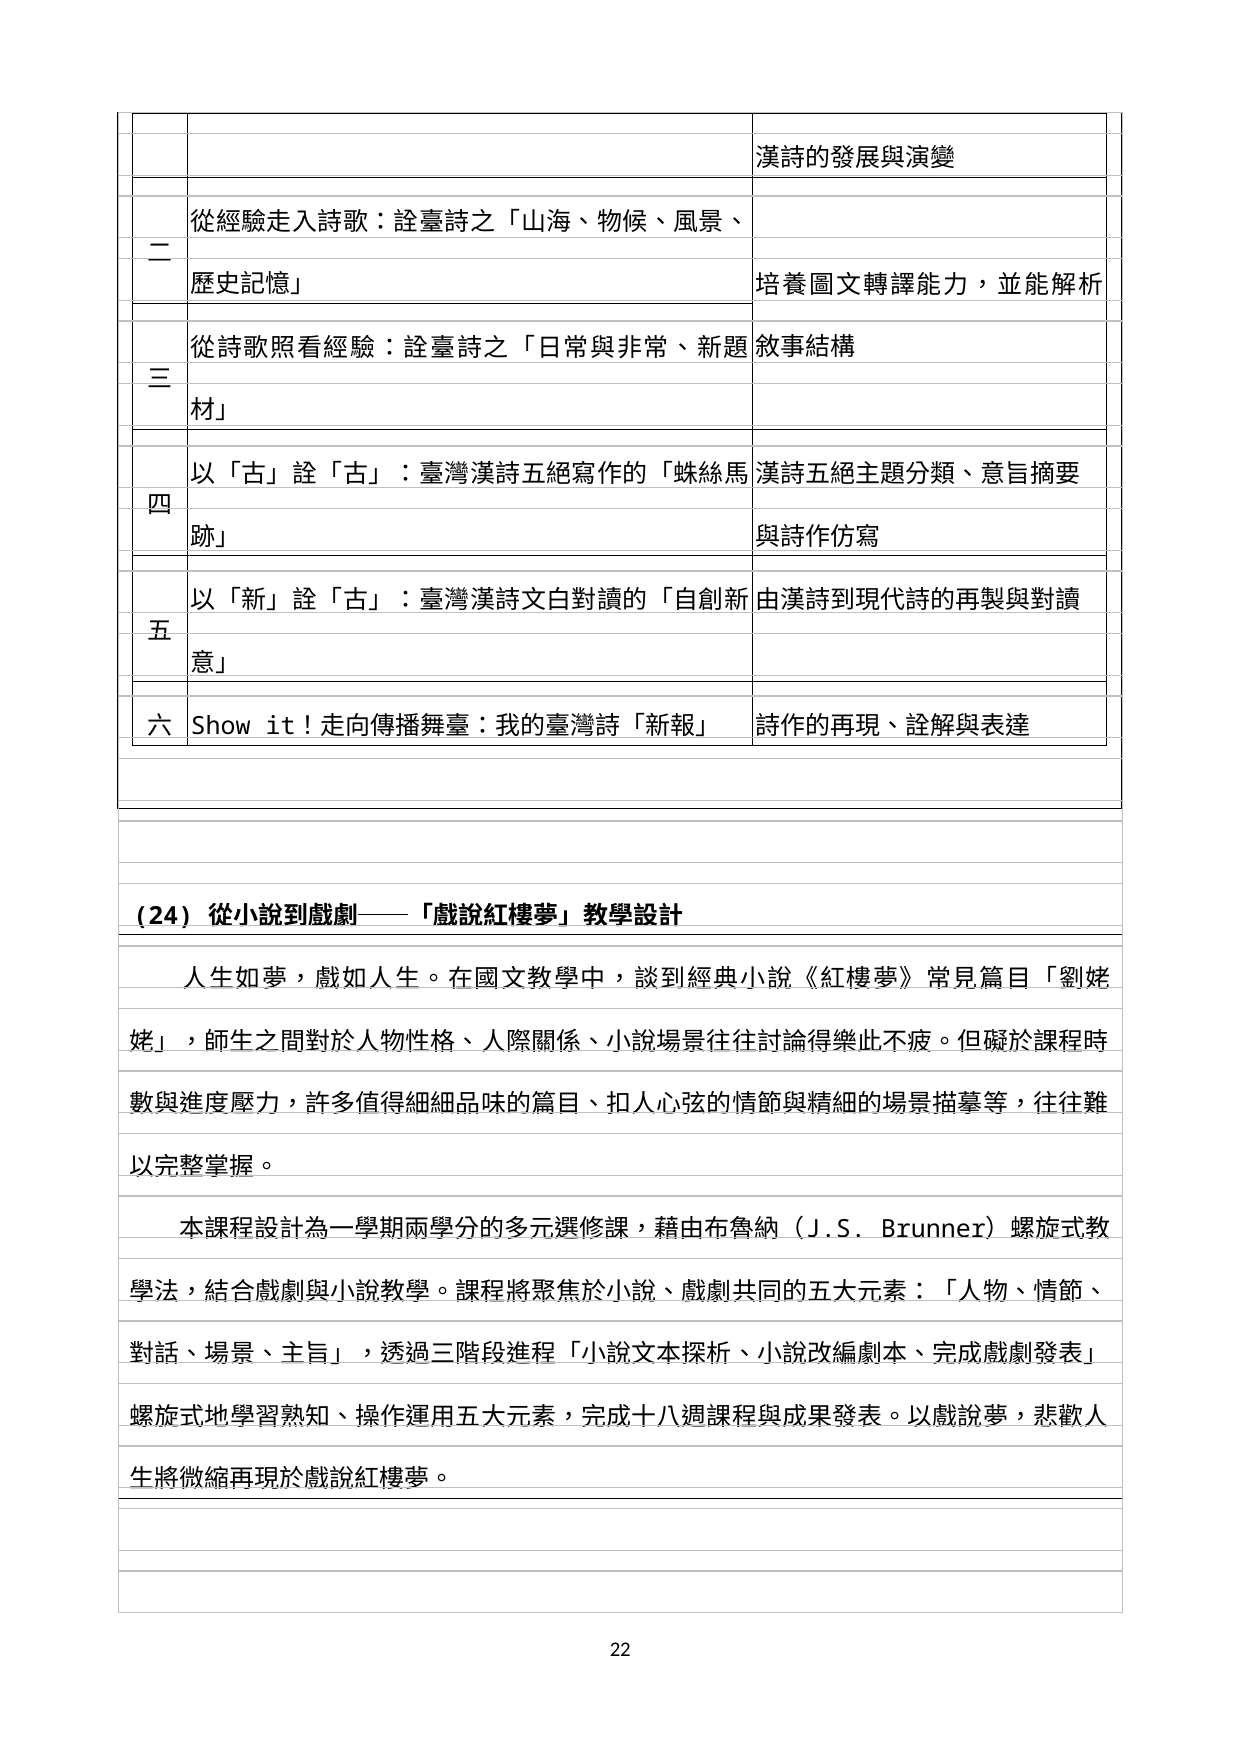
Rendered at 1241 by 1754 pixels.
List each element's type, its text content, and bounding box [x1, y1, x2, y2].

text (24) 從小說到戲劇──「戲說紅樓夢」教學設計 [119, 884, 1122, 925]
table_cell 材」 [188, 384, 752, 425]
table_cell 六 [133, 697, 187, 737]
table_header 人生如夢，戲如人生。在國文教學中，談到經典小說《紅樓夢》常見篇目「劉姥姥」，師生之間對於人物性格、人際關係、小說場景往往討論得樂此不疲。但礙於課程時數與進度壓力，許多值得細細品味的篇目、扣人心弦的情節與精細的場景描摹等，往往難以完整掌握。 本課程設計為一學期兩學分的多元選修課，藉由布魯納（J.S. Brunner）螺旋式教學法，結合戲劇與小說教學。課程將聚焦於小說、戲劇共同的五大元素：「人物、情節、對話、場景、主旨」，透過三階段進程「小說文本探析、小說改編劇本、完成戲劇發表」螺旋式地學習熟知、操作運用五大元素，完成十八週課程與成果發表。以戲說夢，悲歡人生將微縮再現於戲說紅樓夢。 [119, 1009, 1122, 1050]
table_cell [753, 634, 1106, 675]
table_cell [188, 613, 752, 633]
table_cell [188, 556, 752, 570]
table_cell 四 [133, 447, 187, 487]
table_header 人生如夢，戲如人生。在國文教學中，談到經典小說《紅樓夢》常見篇目「劉姥姥」，師生之間對於人物性格、人際關係、小說場景往往討論得樂此不疲。但礙於課程時數與進度壓力，許多值得細細品味的篇目、扣人心弦的情節與精細的場景描摹等，往往難以完整掌握。 本課程設計為一學期兩學分的多元選修課，藉由布魯納（J.S. Brunner）螺旋式教學法，結合戲劇與小說教學。課程將聚焦於小說、戲劇共同的五大元素：「人物、情節、對話、場景、主旨」，透過三階段進程「小說文本探析、小說改編劇本、完成戲劇發表」螺旋式地學習熟知、操作運用五大元素，完成十八週課程與成果發表。以戲說夢，悲歡人生將微縮再現於戲說紅樓夢。 [119, 1363, 1122, 1383]
table_header 人生如夢，戲如人生。在國文教學中，談到經典小說《紅樓夢》常見篇目「劉姥姥」，師生之間對於人物性格、人際關係、小說場景往往討論得樂此不疲。但礙於課程時數與進度壓力，許多值得細細品味的篇目、扣人心弦的情節與精細的場景描摹等，往往難以完整掌握。 本課程設計為一學期兩學分的多元選修課，藉由布魯納（J.S. Brunner）螺旋式教學法，結合戲劇與小說教學。課程將聚焦於小說、戲劇共同的五大元素：「人物、情節、對話、場景、主旨」，透過三階段進程「小說文本探析、小說改編劇本、完成戲劇發表」螺旋式地學習熟知、操作運用五大元素，完成十八週課程與成果發表。以戲說夢，悲歡人生將微縮再現於戲說紅樓夢。 [119, 1488, 1122, 1498]
table_cell [188, 114, 752, 133]
table_cell 意」 [188, 634, 752, 675]
table_cell 敘事結構 [753, 322, 1106, 362]
table_cell [188, 676, 752, 681]
table_cell [753, 556, 1106, 570]
table_cell 五 [133, 613, 187, 633]
table_cell Show it！走向傳播舞臺：我的臺灣詩「新報」 [188, 697, 752, 737]
table_cell 三 [133, 322, 187, 362]
table_header 人生如夢，戲如人生。在國文教學中，談到經典小說《紅樓夢》常見篇目「劉姥姥」，師生之間對於人物性格、人際關係、小說場景往往討論得樂此不疲。但礙於課程時數與進度壓力，許多值得細細品味的篇目、扣人心弦的情節與精細的場景描摹等，往往難以完整掌握。 本課程設計為一學期兩學分的多元選修課，藉由布魯納（J.S. Brunner）螺旋式教學法，結合戲劇與小說教學。課程將聚焦於小說、戲劇共同的五大元素：「人物、情節、對話、場景、主旨」，透過三階段進程「小說文本探析、小說改編劇本、完成戲劇發表」螺旋式地學習熟知、操作運用五大元素，完成十八週課程與成果發表。以戲說夢，悲歡人生將微縮再現於戲說紅樓夢。 [119, 1426, 1122, 1445]
table_cell [753, 682, 1106, 695]
table_cell [753, 178, 1106, 195]
table_cell [753, 114, 1106, 133]
table_cell 由漢詩到現代詩的再製與對讀 [753, 572, 1106, 612]
table_header 人生如夢，戲如人生。在國文教學中，談到經典小說《紅樓夢》常見篇目「劉姥姥」，師生之間對於人物性格、人際關係、小說場景往往討論得樂此不疲。但礙於課程時數與進度壓力，許多值得細細品味的篇目、扣人心弦的情節與精細的場景描摹等，往往難以完整掌握。 本課程設計為一學期兩學分的多元選修課，藉由布魯納（J.S. Brunner）螺旋式教學法，結合戲劇與小說教學。課程將聚焦於小說、戲劇共同的五大元素：「人物、情節、對話、場景、主旨」，透過三階段進程「小說文本探析、小說改編劇本、完成戲劇發表」螺旋式地學習熟知、操作運用五大元素，完成十八週課程與成果發表。以戲說夢，悲歡人生將微縮再現於戲說紅樓夢。 [119, 1322, 1122, 1362]
table_cell [133, 114, 187, 133]
table_header 人生如夢，戲如人生。在國文教學中，談到經典小說《紅樓夢》常見篇目「劉姥姥」，師生之間對於人物性格、人際關係、小說場景往往討論得樂此不疲。但礙於課程時數與進度壓力，許多值得細細品味的篇目、扣人心弦的情節與精細的場景描摹等，往往難以完整掌握。 本課程設計為一學期兩學分的多元選修課，藉由布魯納（J.S. Brunner）螺旋式教學法，結合戲劇與小說教學。課程將聚焦於小說、戲劇共同的五大元素：「人物、情節、對話、場景、主旨」，透過三階段進程「小說文本探析、小說改編劇本、完成戲劇發表」螺旋式地學習熟知、操作運用五大元素，完成十八週課程與成果發表。以戲說夢，悲歡人生將微縮再現於戲說紅樓夢。 [119, 1176, 1122, 1195]
table_cell [188, 363, 752, 383]
table_header 人生如夢，戲如人生。在國文教學中，談到經典小說《紅樓夢》常見篇目「劉姥姥」，師生之間對於人物性格、人際關係、小說場景往往討論得樂此不疲。但礙於課程時數與進度壓力，許多值得細細品味的篇目、扣人心弦的情節與精細的場景描摹等，往往難以完整掌握。 本課程設計為一學期兩學分的多元選修課，藉由布魯納（J.S. Brunner）螺旋式教學法，結合戲劇與小說教學。課程將聚焦於小說、戲劇共同的五大元素：「人物、情節、對話、場景、主旨」，透過三階段進程「小說文本探析、小說改編劇本、完成戲劇發表」螺旋式地學習熟知、操作運用五大元素，完成十八週課程與成果發表。以戲說夢，悲歡人生將微縮再現於戲說紅樓夢。 [119, 1447, 1122, 1487]
table_header 人生如夢，戲如人生。在國文教學中，談到經典小說《紅樓夢》常見篇目「劉姥姥」，師生之間對於人物性格、人際關係、小說場景往往討論得樂此不疲。但礙於課程時數與進度壓力，許多值得細細品味的篇目、扣人心弦的情節與精細的場景描摹等，往往難以完整掌握。 本課程設計為一學期兩學分的多元選修課，藉由布魯納（J.S. Brunner）螺旋式教學法，結合戲劇與小說教學。課程將聚焦於小說、戲劇共同的五大元素：「人物、情節、對話、場景、主旨」，透過三階段進程「小說文本探析、小說改編劇本、完成戲劇發表」螺旋式地學習熟知、操作運用五大元素，完成十八週課程與成果發表。以戲說夢，悲歡人生將微縮再現於戲說紅樓夢。 [119, 1113, 1122, 1133]
table_cell [188, 488, 752, 508]
table_cell 四 [133, 551, 187, 555]
table_cell 以「新」詮「古」：臺灣漢詩文白對讀的「自創新 [188, 572, 752, 612]
table_cell 二 [133, 259, 187, 300]
table_cell 五 [133, 556, 187, 570]
table_cell 四 [133, 509, 187, 550]
table_cell 培養圖文轉譯能力，並能解析 [753, 259, 1106, 300]
table_cell [133, 134, 187, 175]
table_header 人生如夢，戲如人生。在國文教學中，談到經典小說《紅樓夢》常見篇目「劉姥姥」，師生之間對於人物性格、人際關係、小說場景往往討論得樂此不疲。但礙於課程時數與進度壓力，許多值得細細品味的篇目、扣人心弦的情節與精細的場景描摹等，往往難以完整掌握。 本課程設計為一學期兩學分的多元選修課，藉由布魯納（J.S. Brunner）螺旋式教學法，結合戲劇與小說教學。課程將聚焦於小說、戲劇共同的五大元素：「人物、情節、對話、場景、主旨」，透過三階段進程「小說文本探析、小說改編劇本、完成戲劇發表」螺旋式地學習熟知、操作運用五大元素，完成十八週課程與成果發表。以戲說夢，悲歡人生將微縮再現於戲說紅樓夢。 [119, 1197, 1122, 1237]
table_cell [753, 197, 1106, 237]
table_cell [188, 238, 752, 258]
table_cell 四 [133, 488, 187, 508]
table_header 人生如夢，戲如人生。在國文教學中，談到經典小說《紅樓夢》常見篇目「劉姥姥」，師生之間對於人物性格、人際關係、小說場景往往討論得樂此不疲。但礙於課程時數與進度壓力，許多值得細細品味的篇目、扣人心弦的情節與精細的場景描摹等，往往難以完整掌握。 本課程設計為一學期兩學分的多元選修課，藉由布魯納（J.S. Brunner）螺旋式教學法，結合戲劇與小說教學。課程將聚焦於小說、戲劇共同的五大元素：「人物、情節、對話、場景、主旨」，透過三階段進程「小說文本探析、小說改編劇本、完成戲劇發表」螺旋式地學習熟知、操作運用五大元素，完成十八週課程與成果發表。以戲說夢，悲歡人生將微縮再現於戲說紅樓夢。 [119, 1384, 1122, 1425]
table_cell [188, 738, 752, 744]
table_cell 歷史記憶」 [188, 259, 752, 300]
text [119, 926, 1122, 934]
table_cell 二 [133, 238, 187, 258]
table_cell 與詩作仿寫 [753, 509, 1106, 550]
table_cell 從經驗走入詩歌：詮臺詩之「山海、物候、風景、 [188, 197, 752, 237]
table_cell 從詩歌照看經驗：詮臺詩之「日常與非常、新題 [188, 322, 752, 362]
table_header 人生如夢，戲如人生。在國文教學中，談到經典小說《紅樓夢》常見篇目「劉姥姥」，師生之間對於人物性格、人際關係、小說場景往往討論得樂此不疲。但礙於課程時數與進度壓力，許多值得細細品味的篇目、扣人心弦的情節與精細的場景描摹等，往往難以完整掌握。 本課程設計為一學期兩學分的多元選修課，藉由布魯納（J.S. Brunner）螺旋式教學法，結合戲劇與小說教學。課程將聚焦於小說、戲劇共同的五大元素：「人物、情節、對話、場景、主旨」，透過三階段進程「小說文本探析、小說改編劇本、完成戲劇發表」螺旋式地學習熟知、操作運用五大元素，完成十八週課程與成果發表。以戲說夢，悲歡人生將微縮再現於戲說紅樓夢。 [119, 1072, 1122, 1112]
table_cell [753, 488, 1106, 508]
table_cell [753, 613, 1106, 633]
table_cell [188, 551, 752, 555]
table_cell [753, 363, 1106, 383]
table_cell [753, 551, 1106, 555]
table_cell [753, 301, 1106, 320]
table_cell 三 [133, 304, 187, 320]
table_cell [188, 134, 752, 175]
table_cell [753, 384, 1106, 425]
table_cell 三 [133, 363, 187, 383]
table_cell 二 [133, 178, 187, 195]
table_cell [188, 304, 752, 320]
table_header 人生如夢，戲如人生。在國文教學中，談到經典小說《紅樓夢》常見篇目「劉姥姥」，師生之間對於人物性格、人際關係、小說場景往往討論得樂此不疲。但礙於課程時數與進度壓力，許多值得細細品味的篇目、扣人心弦的情節與精細的場景描摹等，往往難以完整掌握。 本課程設計為一學期兩學分的多元選修課，藉由布魯納（J.S. Brunner）螺旋式教學法，結合戲劇與小說教學。課程將聚焦於小說、戲劇共同的五大元素：「人物、情節、對話、場景、主旨」，透過三階段進程「小說文本探析、小說改編劇本、完成戲劇發表」螺旋式地學習熟知、操作運用五大元素，完成十八週課程與成果發表。以戲說夢，悲歡人生將微縮再現於戲說紅樓夢。 [119, 947, 1122, 987]
table_cell 四 [151, 496, 156, 508]
table_header 人生如夢，戲如人生。在國文教學中，談到經典小說《紅樓夢》常見篇目「劉姥姥」，師生之間對於人物性格、人際關係、小說場景往往討論得樂此不疲。但礙於課程時數與進度壓力，許多值得細細品味的篇目、扣人心弦的情節與精細的場景描摹等，往往難以完整掌握。 本課程設計為一學期兩學分的多元選修課，藉由布魯納（J.S. Brunner）螺旋式教學法，結合戲劇與小說教學。課程將聚焦於小說、戲劇共同的五大元素：「人物、情節、對話、場景、主旨」，透過三階段進程「小說文本探析、小說改編劇本、完成戲劇發表」螺旋式地學習熟知、操作運用五大元素，完成十八週課程與成果發表。以戲說夢，悲歡人生將微縮再現於戲說紅樓夢。 [119, 935, 1122, 945]
table_cell 詩作的再現、詮解與表達 [753, 697, 1106, 737]
text [119, 872, 1122, 883]
table_cell 四 [154, 496, 168, 508]
table_cell [188, 178, 752, 195]
table_cell [188, 682, 752, 695]
table_cell 五 [133, 634, 187, 675]
table_cell 三 [133, 384, 187, 425]
table_cell 以「古」詮「古」：臺灣漢詩五絕寫作的「蛛絲馬 [188, 447, 752, 487]
table_cell [188, 430, 752, 445]
table_cell [753, 676, 1106, 681]
table_header 人生如夢，戲如人生。在國文教學中，談到經典小說《紅樓夢》常見篇目「劉姥姥」，師生之間對於人物性格、人際關係、小說場景往往討論得樂此不疲。但礙於課程時數與進度壓力，許多值得細細品味的篇目、扣人心弦的情節與精細的場景描摹等，往往難以完整掌握。 本課程設計為一學期兩學分的多元選修課，藉由布魯納（J.S. Brunner）螺旋式教學法，結合戲劇與小說教學。課程將聚焦於小說、戲劇共同的五大元素：「人物、情節、對話、場景、主旨」，透過三階段進程「小說文本探析、小說改編劇本、完成戲劇發表」螺旋式地學習熟知、操作運用五大元素，完成十八週課程與成果發表。以戲說夢，悲歡人生將微縮再現於戲說紅樓夢。 [119, 988, 1122, 1008]
table_cell [133, 682, 187, 695]
table_cell 五 [133, 572, 187, 612]
table_header 人生如夢，戲如人生。在國文教學中，談到經典小說《紅樓夢》常見篇目「劉姥姥」，師生之間對於人物性格、人際關係、小說場景往往討論得樂此不疲。但礙於課程時數與進度壓力，許多值得細細品味的篇目、扣人心弦的情節與精細的場景描摹等，往往難以完整掌握。 本課程設計為一學期兩學分的多元選修課，藉由布魯納（J.S. Brunner）螺旋式教學法，結合戲劇與小說教學。課程將聚焦於小說、戲劇共同的五大元素：「人物、情節、對話、場景、主旨」，透過三階段進程「小說文本探析、小說改編劇本、完成戲劇發表」螺旋式地學習熟知、操作運用五大元素，完成十八週課程與成果發表。以戲說夢，悲歡人生將微縮再現於戲說紅樓夢。 [119, 1301, 1122, 1320]
table_cell 漢詩的發展與演變 [753, 134, 1106, 175]
table_cell [753, 238, 1106, 258]
table_cell [133, 738, 187, 744]
table_cell [753, 430, 1106, 445]
table_cell 跡」 [188, 509, 752, 550]
table_cell 四 [133, 430, 187, 445]
table_cell 五 [133, 676, 187, 681]
table_header 人生如夢，戲如人生。在國文教學中，談到經典小說《紅樓夢》常見篇目「劉姥姥」，師生之間對於人物性格、人際關係、小說場景往往討論得樂此不疲。但礙於課程時數與進度壓力，許多值得細細品味的篇目、扣人心弦的情節與精細的場景描摹等，往往難以完整掌握。 本課程設計為一學期兩學分的多元選修課，藉由布魯納（J.S. Brunner）螺旋式教學法，結合戲劇與小說教學。課程將聚焦於小說、戲劇共同的五大元素：「人物、情節、對話、場景、主旨」，透過三階段進程「小說文本探析、小說改編劇本、完成戲劇發表」螺旋式地學習熟知、操作運用五大元素，完成十八週課程與成果發表。以戲說夢，悲歡人生將微縮再現於戲說紅樓夢。 [119, 1259, 1122, 1300]
table_header 人生如夢，戲如人生。在國文教學中，談到經典小說《紅樓夢》常見篇目「劉姥姥」，師生之間對於人物性格、人際關係、小說場景往往討論得樂此不疲。但礙於課程時數與進度壓力，許多值得細細品味的篇目、扣人心弦的情節與精細的場景描摹等，往往難以完整掌握。 本課程設計為一學期兩學分的多元選修課，藉由布魯納（J.S. Brunner）螺旋式教學法，結合戲劇與小說教學。課程將聚焦於小說、戲劇共同的五大元素：「人物、情節、對話、場景、主旨」，透過三階段進程「小說文本探析、小說改編劇本、完成戲劇發表」螺旋式地學習熟知、操作運用五大元素，完成十八週課程與成果發表。以戲說夢，悲歡人生將微縮再現於戲說紅樓夢。 [119, 1134, 1122, 1175]
table_cell 漢詩五絕主題分類、意旨摘要 [753, 447, 1106, 487]
table_cell [753, 738, 1106, 744]
table_cell 二 [133, 197, 187, 237]
table_header 人生如夢，戲如人生。在國文教學中，談到經典小說《紅樓夢》常見篇目「劉姥姥」，師生之間對於人物性格、人際關係、小說場景往往討論得樂此不疲。但礙於課程時數與進度壓力，許多值得細細品味的篇目、扣人心弦的情節與精細的場景描摹等，往往難以完整掌握。 本課程設計為一學期兩學分的多元選修課，藉由布魯納（J.S. Brunner）螺旋式教學法，結合戲劇與小說教學。課程將聚焦於小說、戲劇共同的五大元素：「人物、情節、對話、場景、主旨」，透過三階段進程「小說文本探析、小說改編劇本、完成戲劇發表」螺旋式地學習熟知、操作運用五大元素，完成十八週課程與成果發表。以戲說夢，悲歡人生將微縮再現於戲說紅樓夢。 [119, 1051, 1122, 1070]
table_header 人生如夢，戲如人生。在國文教學中，談到經典小說《紅樓夢》常見篇目「劉姥姥」，師生之間對於人物性格、人際關係、小說場景往往討論得樂此不疲。但礙於課程時數與進度壓力，許多值得細細品味的篇目、扣人心弦的情節與精細的場景描摹等，往往難以完整掌握。 本課程設計為一學期兩學分的多元選修課，藉由布魯納（J.S. Brunner）螺旋式教學法，結合戲劇與小說教學。課程將聚焦於小說、戲劇共同的五大元素：「人物、情節、對話、場景、主旨」，透過三階段進程「小說文本探析、小說改編劇本、完成戲劇發表」螺旋式地學習熟知、操作運用五大元素，完成十八週課程與成果發表。以戲說夢，悲歡人生將微縮再現於戲說紅樓夢。 [119, 1238, 1122, 1258]
